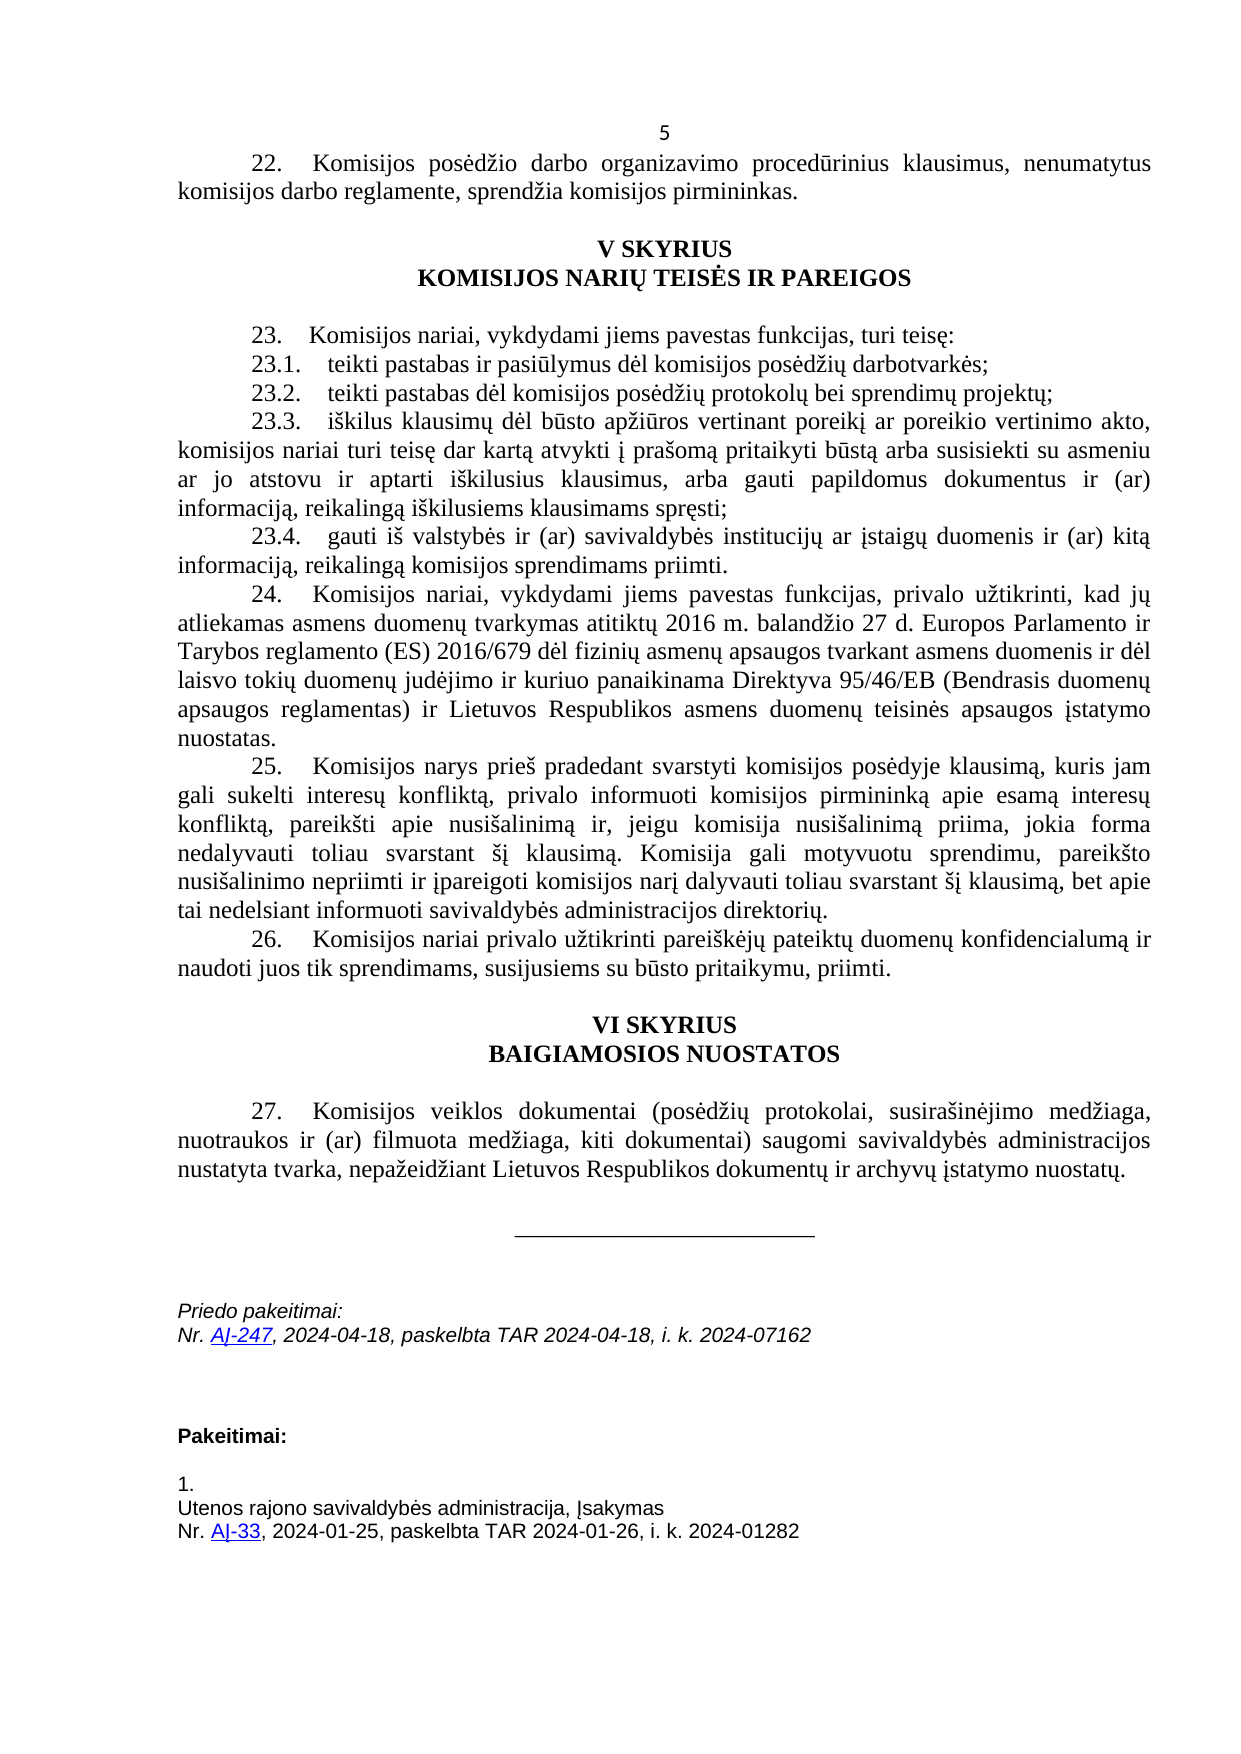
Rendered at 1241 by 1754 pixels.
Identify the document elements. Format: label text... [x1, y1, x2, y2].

text 23. Komisijos nariai, vykdydami jiems pavestas funkcijas, turi teisę: [177, 320, 1152, 349]
text Nr. AĮ-247, 2024-04-18, paskelbta TAR 2024-04-18, i. k. 2024-07162 [177, 1323, 1152, 1347]
text V SKYRIUS [177, 234, 1152, 263]
text 1. [177, 1471, 1152, 1495]
text ________________________ [177, 1211, 1152, 1240]
text VI SKYRIUS [177, 1010, 1152, 1039]
text 23.3. iškilus klausimų dėl būsto apžiūros vertinant poreikį ar poreikio vertinimo akto, komisijos nariai turi teisę dar kartą atvykti į prašomą pritaikyti būstą arba susisiekti su asmeniu ar jo atstovu ir aptarti iškilusius klausimus, arba gauti papildomus dokumentus ir (ar) informaciją, reikalingą iškilusiems klausimams spręsti; [177, 406, 1152, 521]
text Utenos rajono savivaldybės administracija, Įsakymas [177, 1495, 1152, 1519]
text 25. Komisijos narys prieš pradedant svarstyti komisijos posėdyje klausimą, kuris jam gali sukelti interesų konfliktą, privalo informuoti komisijos pirmininką apie esamą interesų konfliktą, pareikšti apie nusišalinimą ir, jeigu komisija nusišalinimą priima, jokia forma nedalyvauti toliau svarstant šį klausimą. Komisija gali motyvuotu sprendimu, pareikšto nusišalinimo nepriimti ir įpareigoti komisijos narį dalyvauti toliau svarstant šį klausimą, bet apie tai nedelsiant informuoti savivaldybės administracijos direktorių. [177, 751, 1152, 924]
text Pakeitimai: [177, 1423, 1152, 1447]
text 26. Komisijos nariai privalo užtikrinti pareiškėjų pateiktų duomenų konfidencialumą ir naudoti juos tik sprendimams, susijusiems su būsto pritaikymu, priimti. [177, 924, 1152, 981]
text 23.1. teikti pastabas ir pasiūlymus dėl komisijos posėdžių darbotvarkės; [177, 349, 1152, 378]
text KOMISIJOS NARIŲ TEISĖS IR PAREIGOS [177, 263, 1152, 291]
text Nr. AĮ-33, 2024-01-25, paskelbta TAR 2024-01-26, i. k. 2024-01282 [177, 1519, 1152, 1543]
text Priedo pakeitimai: [177, 1299, 1152, 1323]
text 23.4. gauti iš valstybės ir (ar) savivaldybės institucijų ar įstaigų duomenis ir (ar) kitą informaciją, reikalingą komisijos sprendimams priimti. [177, 521, 1152, 579]
text BAIGIAMOSIOS NUOSTATOS [177, 1039, 1152, 1068]
text 22. Komisijos posėdžio darbo organizavimo procedūrinius klausimus, nenumatytus komisijos darbo reglamente, sprendžia komisijos pirmininkas. [177, 148, 1152, 205]
text 24. Komisijos nariai, vykdydami jiems pavestas funkcijas, privalo užtikrinti, kad jų atliekamas asmens duomenų tvarkymas atitiktų 2016 m. balandžio 27 d. Europos Parlamento ir Tarybos reglamento (ES) 2016/679 dėl fizinių asmenų apsaugos tvarkant asmens duomenis ir dėl laisvo tokių duomenų judėjimo ir kuriuo panaikinama Direktyva 95/46/EB (Bendrasis duomenų apsaugos reglamentas) ir Lietuvos Respublikos asmens duomenų teisinės apsaugos įstatymo nuostatas. [177, 579, 1152, 751]
text 23.2. teikti pastabas dėl komisijos posėdžių protokolų bei sprendimų projektų; [177, 378, 1152, 406]
text 27. Komisijos veiklos dokumentai (posėdžių protokolai, susirašinėjimo medžiaga, nuotraukos ir (ar) filmuota medžiaga, kiti dokumentai) saugomi savivaldybės administracijos nustatyta tvarka, nepažeidžiant Lietuvos Respublikos dokumentų ir archyvų įstatymo nuostatų. [177, 1096, 1152, 1183]
